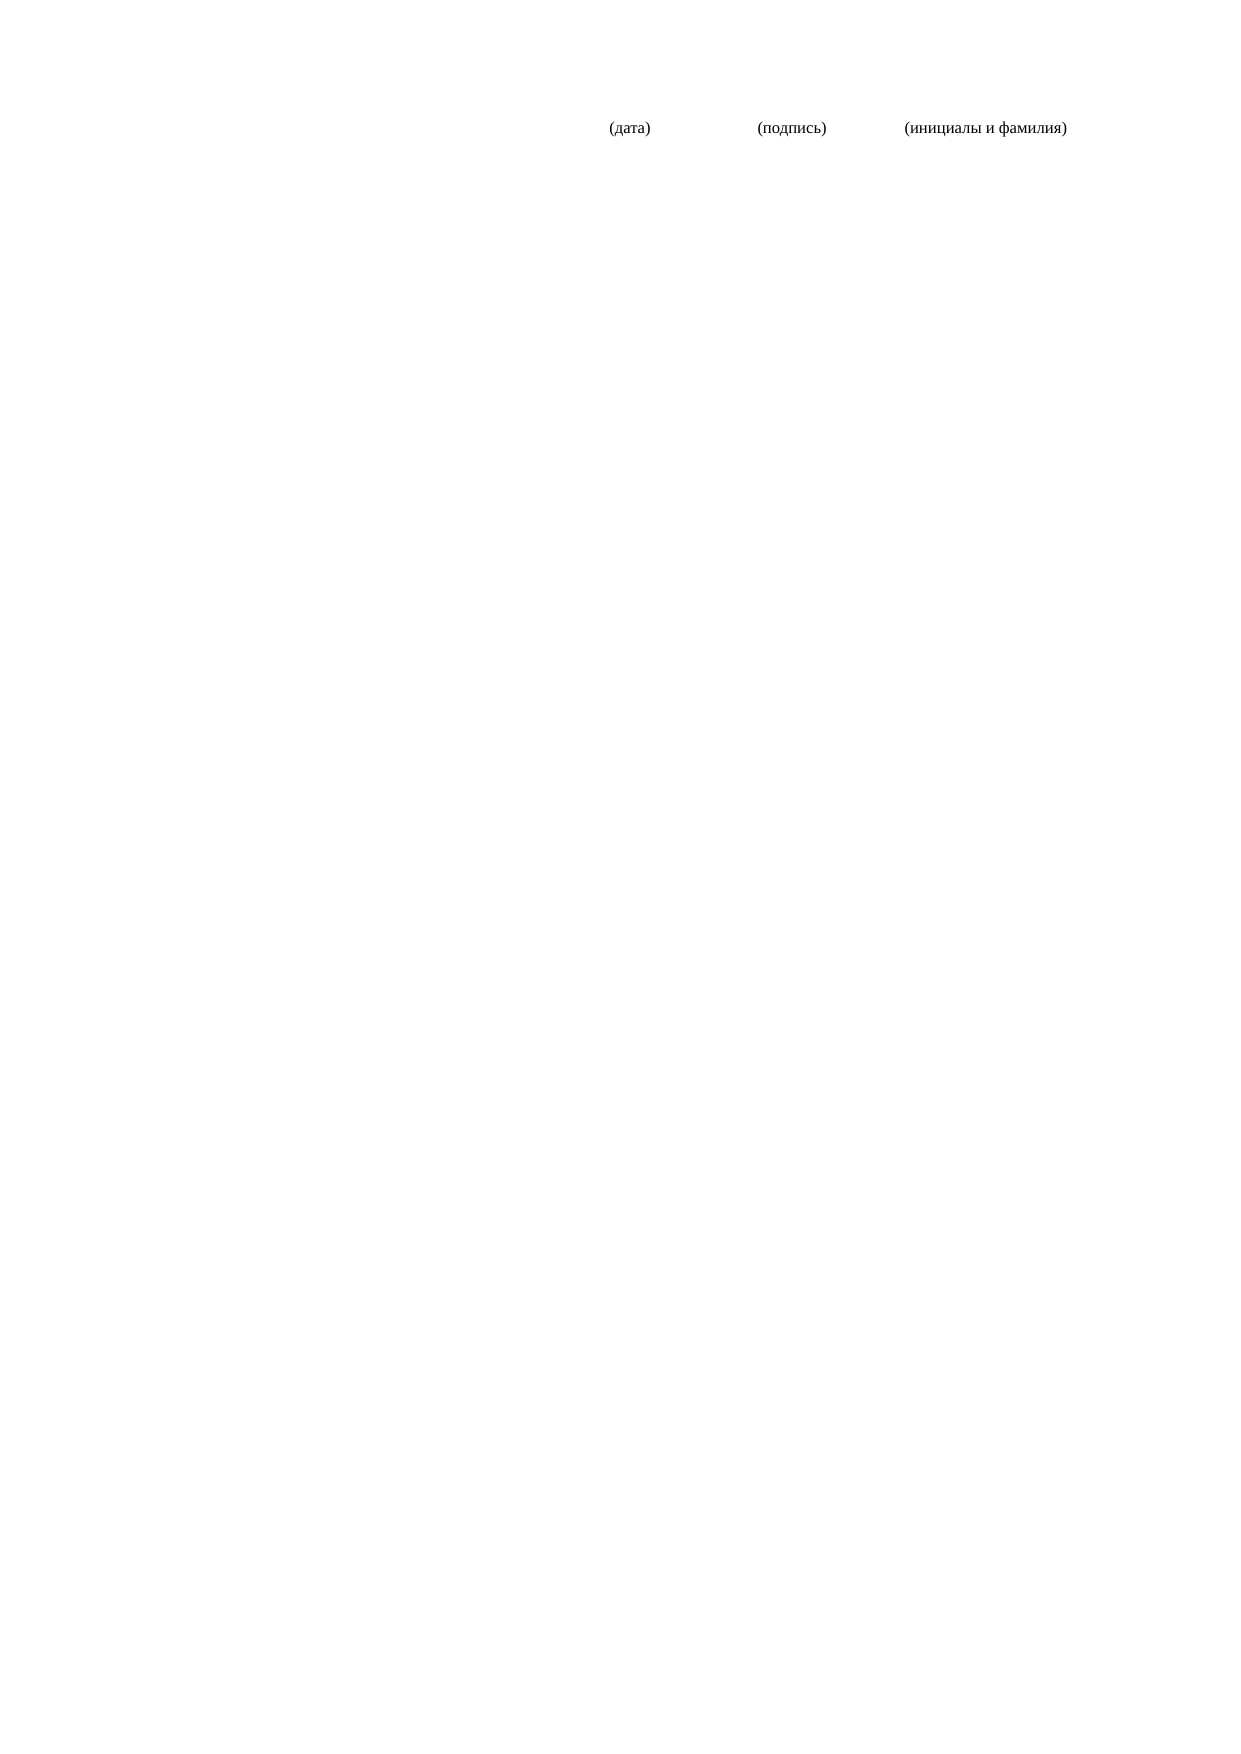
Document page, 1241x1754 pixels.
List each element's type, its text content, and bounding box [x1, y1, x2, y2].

text (дата) (подпись) (инициалы и фамилия) [118, 118, 1067, 137]
